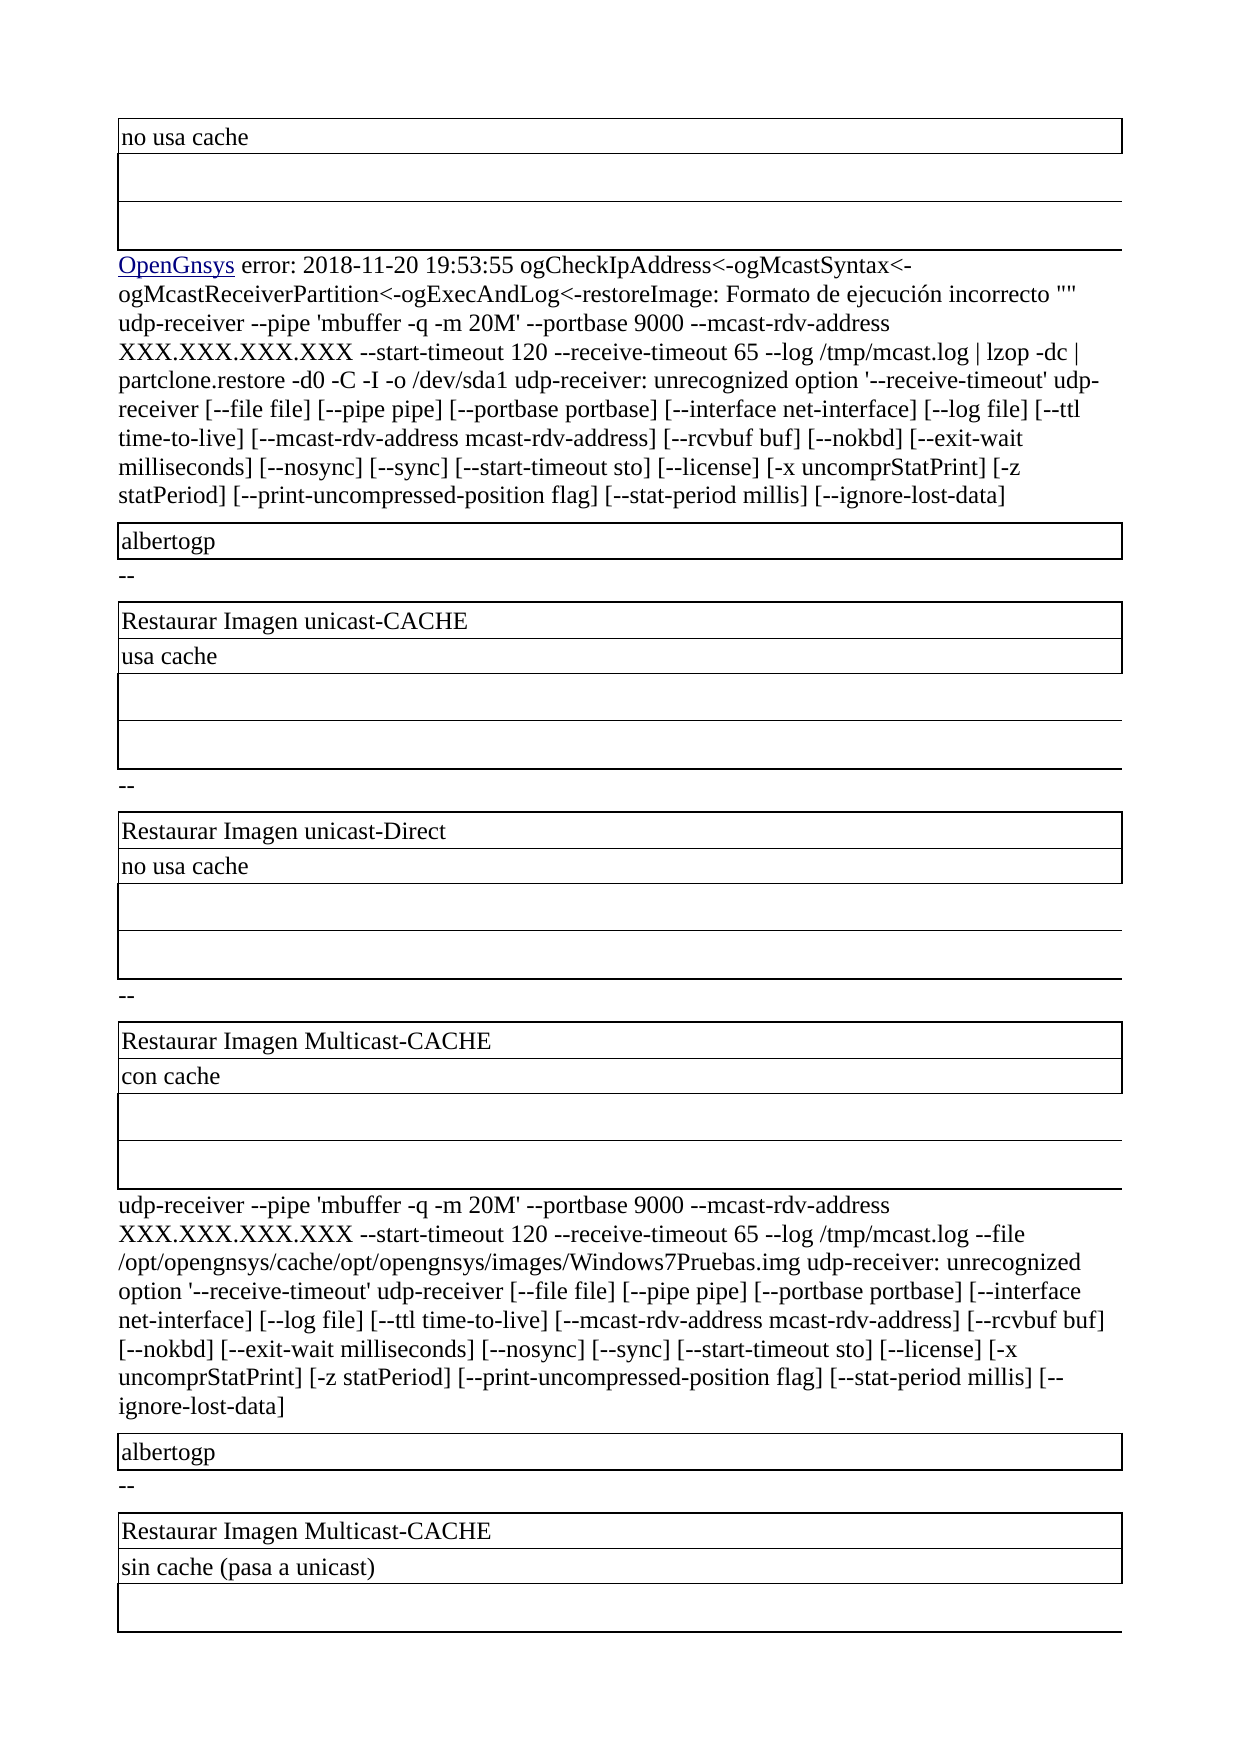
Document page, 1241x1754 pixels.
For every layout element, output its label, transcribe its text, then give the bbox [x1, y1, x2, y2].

table_cell [119, 721, 1122, 768]
table_header Restaurar Imagen unicast-CACHE [119, 603, 1121, 637]
table_header Restaurar Imagen Multicast-CACHE [119, 1514, 1121, 1548]
text -- [118, 1471, 1122, 1499]
text udp-receiver --pipe 'mbuffer -q -m 20M' --portbase 9000 --mcast-rdv-address XXX.XXX.XXX.XXX --start-timeout 120 --receive-timeout 65 --log /tmp/mcast.log --file /opt/opengnsys/cache/opt/opengnsys/images/Windows7Pruebas.img udp-receiver: unrecognized option '--receive-timeout' udp-receiver [--file file] [--pipe pipe] [--portbase portbase] [--interface net-interface] [--log file] [--ttl time-to-live] [--mcast-rdv-address mcast-rdv-address] [--rcvbuf buf] [--nokbd] [--exit-wait milliseconds] [--nosync] [--sync] [--start-timeout sto] [--license] [-x uncomprStatPrint] [-z statPeriod] [--print-uncompressed-position flag] [--stat-period millis] [--ignore-lost-data] [118, 1190, 1122, 1420]
table_cell [119, 931, 1122, 978]
table_cell [119, 1584, 1122, 1631]
table_cell con cache [119, 1059, 1121, 1093]
table_cell usa cache [119, 639, 1121, 673]
table_header albertogp [119, 1434, 1121, 1469]
text OpenGnsys error: 2018-11-20 19:53:55 ogCheckIpAddress<-ogMcastSyntax<-ogMcastReceiverPartition<-ogExecAndLog<-restoreImage: Formato de ejecución incorrecto "" udp-receiver --pipe 'mbuffer -q -m 20M' --portbase 9000 --mcast-rdv-address XXX.XXX.XXX.XXX --start-timeout 120 --receive-timeout 65 --log /tmp/mcast.log | lzop -dc | partclone.restore -d0 -C -I -o /dev/sda1 udp-receiver: unrecognized option '--receive-timeout' udp-receiver [--file file] [--pipe pipe] [--portbase portbase] [--interface net-interface] [--log file] [--ttl time-to-live] [--mcast-rdv-address mcast-rdv-address] [--rcvbuf buf] [--nokbd] [--exit-wait milliseconds] [--nosync] [--sync] [--start-timeout sto] [--license] [-x uncomprStatPrint] [-z statPeriod] [--print-uncompressed-position flag] [--stat-period millis] [--ignore-lost-data] [118, 251, 1122, 509]
table_cell [119, 202, 1122, 249]
table_header albertogp [119, 524, 1121, 558]
table_cell [119, 154, 1122, 201]
text -- [118, 770, 1122, 799]
table_header Restaurar Imagen Multicast-CACHE [119, 1023, 1121, 1057]
table_header Restaurar Imagen unicast-Direct [119, 813, 1121, 847]
table_cell [119, 674, 1122, 720]
text -- [118, 560, 1122, 589]
table_cell [119, 1094, 1122, 1140]
table_cell no usa cache [119, 119, 1121, 153]
text -- [118, 980, 1122, 1009]
table_cell no usa cache [119, 849, 1121, 883]
table_cell [119, 884, 1122, 930]
table_cell [119, 1141, 1122, 1188]
table_cell sin cache (pasa a unicast) [119, 1549, 1121, 1583]
